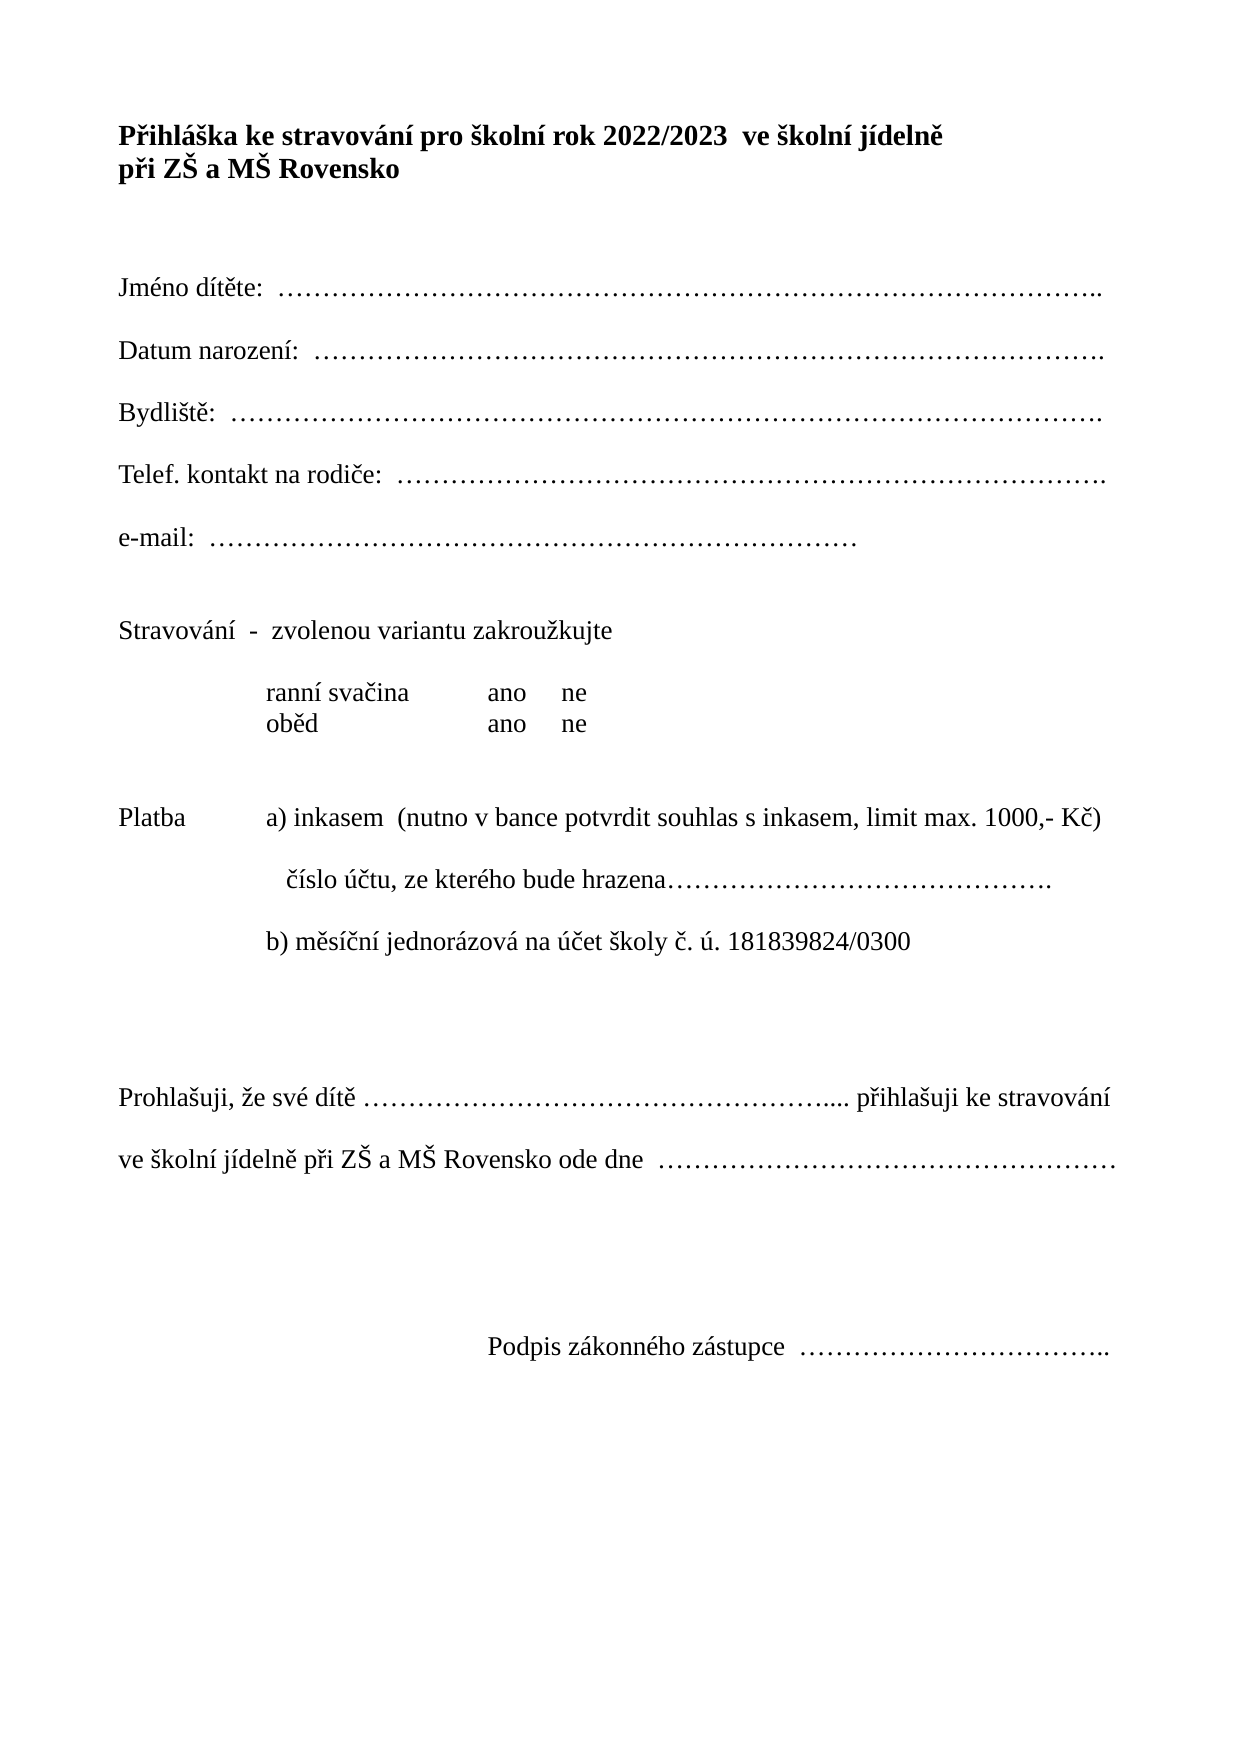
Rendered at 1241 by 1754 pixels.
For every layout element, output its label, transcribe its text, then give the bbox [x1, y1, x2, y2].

text ve školní jídelně při ZŠ a MŠ Rovensko ode dne …………………………………………… [118, 1143, 1122, 1175]
text Jméno dítěte: ……………………………………………………………………………….. [118, 271, 1122, 303]
text Přihláška ke stravování pro školní rok 2022/2023 ve školní jídelně [118, 118, 1122, 152]
text Platba a) inkasem (nutno v bance potvrdit souhlas s inkasem, limit max. 1000,- Kč) [118, 801, 1122, 832]
text Stravování - zvolenou variantu zakroužkujte [118, 614, 1122, 645]
text číslo účtu, ze kterého bude hrazena……………………………………. [118, 863, 1122, 894]
text ranní svačina ano ne [118, 676, 1122, 707]
text b) měsíční jednorázová na účet školy č. ú. 181839824/0300 [118, 926, 1122, 957]
text oběd ano ne [118, 707, 1122, 739]
text Bydliště: ……………………………………………………………………………………. [118, 396, 1122, 427]
text Telef. kontakt na rodiče: ……………………………………………………………………. [118, 458, 1122, 489]
text Datum narození: ……………………………………………………………………………. [118, 334, 1122, 365]
text Prohlašuji, že své dítě …………………………………………….... přihlašuji ke stravování [118, 1081, 1122, 1112]
text při ZŠ a MŠ Rovensko [118, 152, 1122, 185]
text e-mail: ……………………………………………………………… [118, 521, 1122, 552]
text Podpis zákonného zástupce …………………………….. [118, 1330, 1122, 1362]
